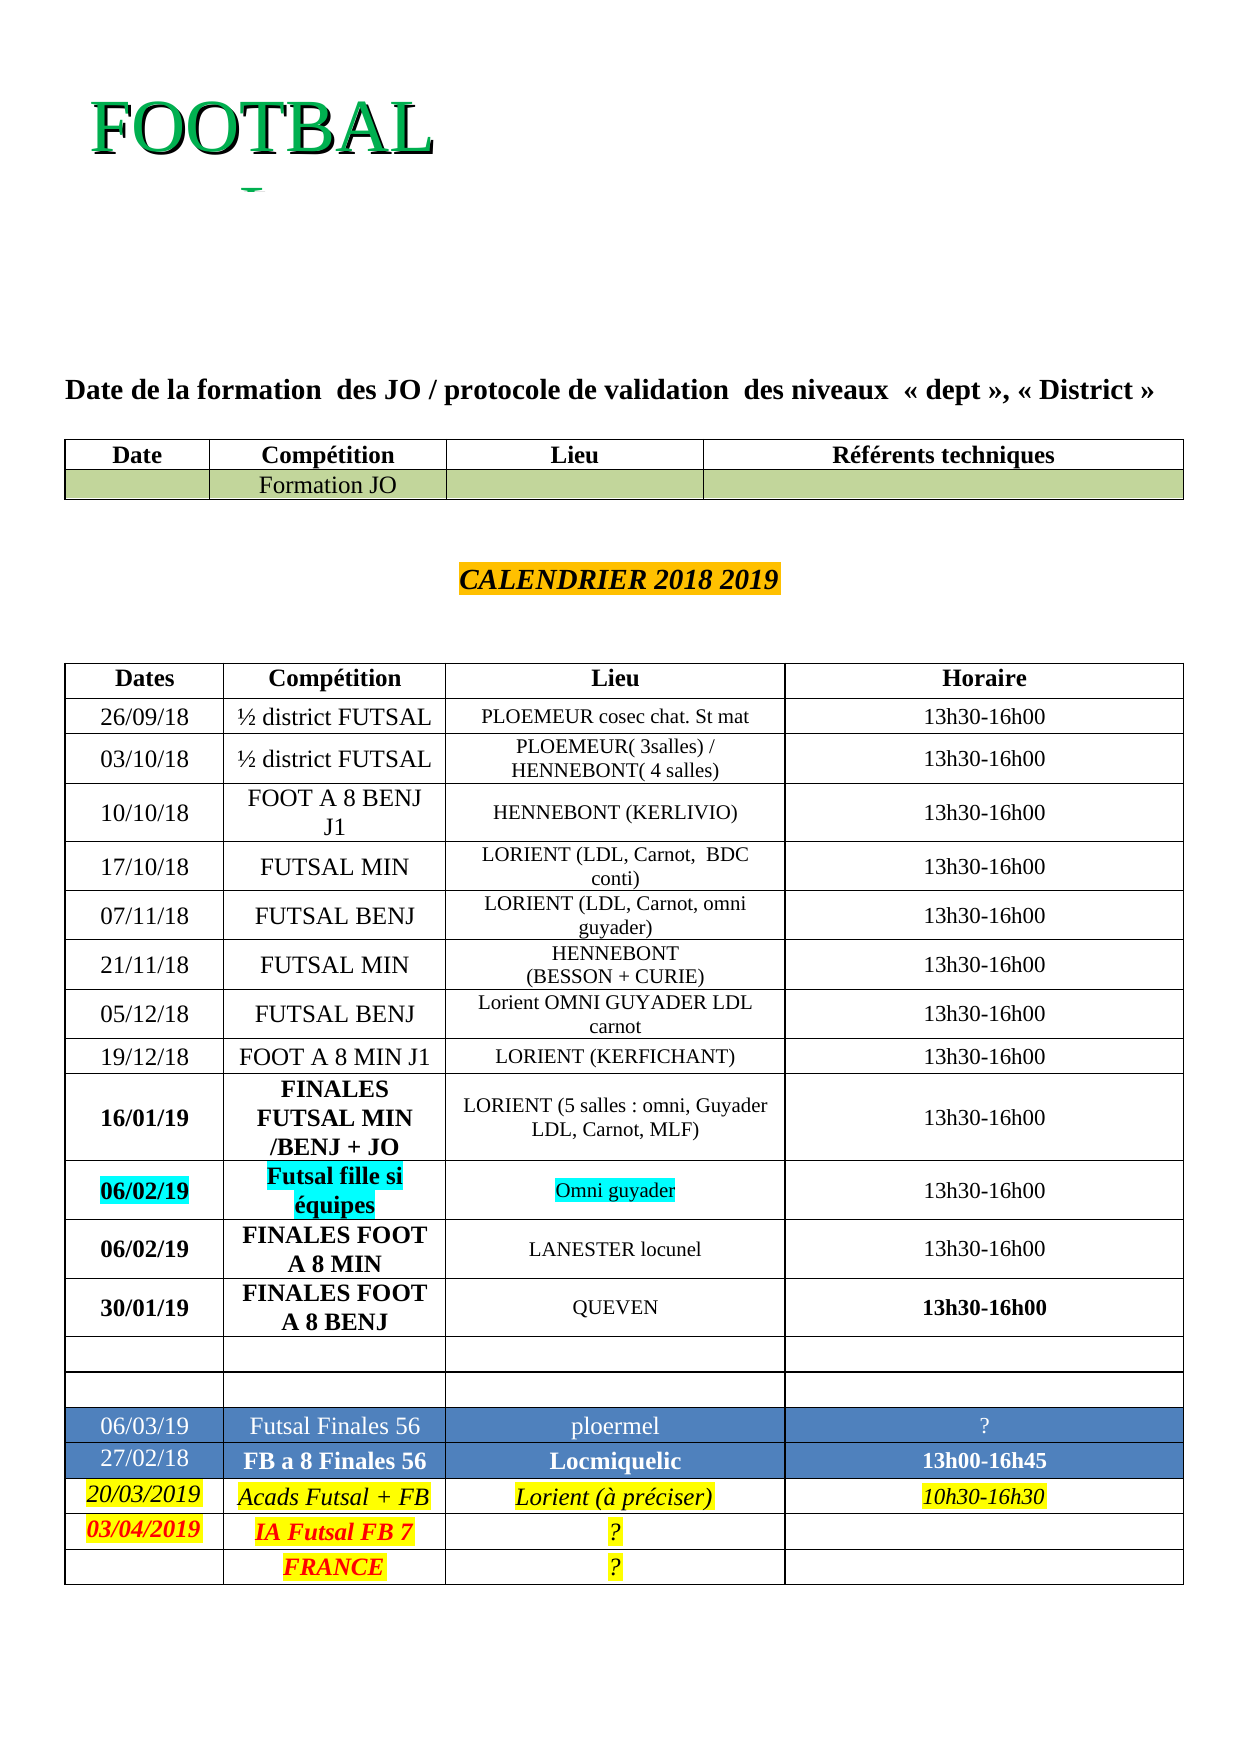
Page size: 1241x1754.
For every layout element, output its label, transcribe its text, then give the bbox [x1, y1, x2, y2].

table_cell 13h30-16h00 [786, 784, 1183, 841]
table_cell FUTSAL MIN [224, 940, 445, 988]
table_cell [447, 470, 703, 498]
table_cell ½ district FUTSAL [224, 734, 445, 782]
table_cell 13h30-16h00 [786, 734, 1183, 782]
table_cell QUEVEN [446, 1279, 784, 1336]
table_cell 17/10/18 [66, 842, 223, 890]
table_cell HENNEBONT (KERLIVIO) [446, 784, 784, 841]
table_cell 30/01/19 [66, 1279, 223, 1336]
table_header Dates [66, 664, 223, 698]
table_cell PLOEMEUR( 3salles) / HENNEBONT( 4 salles) [446, 734, 784, 782]
table_cell 13h30-16h00 [786, 1161, 1183, 1219]
table_cell 03/10/18 [66, 734, 223, 782]
table_cell Formation JO [210, 470, 446, 498]
text CALENDRIER 2018 2019 [65, 562, 1175, 595]
table_cell FINALES FUTSAL MIN /BENJ + JO [224, 1074, 445, 1160]
table_cell 27/02/18 [66, 1443, 223, 1478]
table_cell 13h30-16h00 [786, 1074, 1183, 1160]
table_cell 26/09/18 [66, 699, 223, 733]
table_cell 19/12/18 [66, 1039, 223, 1073]
table_cell ½ district FUTSAL [224, 699, 445, 733]
table_cell [786, 1373, 1183, 1407]
table_cell 21/11/18 [66, 940, 223, 988]
table_cell [446, 1373, 784, 1407]
table_cell Futsal fille si équipes [224, 1161, 445, 1219]
table_cell Locmiquelic [446, 1443, 784, 1478]
table_cell LORIENT (5 salles : omni, Guyader LDL, Carnot, MLF) [446, 1074, 784, 1160]
table_cell [66, 1337, 223, 1371]
table_cell PLOEMEUR cosec chat. St mat [446, 699, 784, 733]
table_cell 06/03/19 [66, 1408, 223, 1442]
table_cell 06/02/19 [66, 1161, 223, 1219]
table_cell 10h30-16h30 [786, 1479, 1183, 1513]
table_header Lieu [446, 664, 784, 698]
table_cell 20/03/2019 [66, 1479, 223, 1513]
table_header Compétition [210, 440, 446, 469]
table_cell FINALES FOOT A 8 MIN [224, 1220, 445, 1277]
table_cell 06/02/19 [66, 1220, 223, 1277]
table_cell 07/11/18 [66, 891, 223, 939]
table_cell [704, 470, 1183, 498]
table_cell LORIENT (KERFICHANT) [446, 1039, 784, 1073]
table_cell [66, 470, 209, 498]
table_cell 13h30-16h00 [786, 699, 1183, 733]
table_header Référents techniques [704, 440, 1183, 469]
table_cell FB a 8 Finales 56 [224, 1443, 445, 1478]
table_cell FOOT A 8 BENJ J1 [224, 784, 445, 841]
table_cell FOOT A 8 MIN J1 [224, 1039, 445, 1073]
table_cell 03/04/2019 [66, 1514, 223, 1548]
table_cell Lorient (à préciser) [446, 1479, 784, 1513]
table_cell 13h30-16h00 [786, 1220, 1183, 1277]
table_cell LORIENT (LDL, Carnot, BDC conti) [446, 842, 784, 890]
table_cell [224, 1337, 445, 1371]
table_header Date [66, 440, 209, 469]
text Date de la formation des JO / protocole de validation des niveaux « dept », « District » [65, 372, 1175, 405]
table_cell [786, 1514, 1183, 1548]
table_cell 16/01/19 [66, 1074, 223, 1160]
table_cell 13h30-16h00 [786, 842, 1183, 890]
table_cell 13h30-16h00 [786, 940, 1183, 988]
table_cell [446, 1337, 784, 1371]
table_cell 13h30-16h00 [786, 1279, 1183, 1336]
table_cell ? [786, 1408, 1183, 1442]
table_cell [786, 1337, 1183, 1371]
table_header Horaire [786, 664, 1183, 698]
table_cell ploermel [446, 1408, 784, 1442]
table_cell [66, 1373, 223, 1407]
table_cell [786, 1550, 1183, 1584]
table_cell 10/10/18 [66, 784, 223, 841]
table_cell LANESTER locunel [446, 1220, 784, 1277]
table_cell Acads Futsal + FB [224, 1479, 445, 1513]
table_cell Omni guyader [446, 1161, 784, 1219]
table_cell LORIENT (LDL, Carnot, omni guyader) [446, 891, 784, 939]
table_cell FUTSAL MIN [224, 842, 445, 890]
table_cell 13h30-16h00 [786, 891, 1183, 939]
table_cell FUTSAL BENJ [224, 891, 445, 939]
table_cell Futsal Finales 56 [224, 1408, 445, 1442]
table_cell 13h00-16h45 [786, 1443, 1183, 1478]
table_cell [66, 1550, 223, 1584]
table_cell 13h30-16h00 [786, 990, 1183, 1038]
table_cell FUTSAL BENJ [224, 990, 445, 1038]
table_cell ? [446, 1514, 784, 1548]
table_cell 13h30-16h00 [786, 1039, 1183, 1073]
table_cell Lorient OMNI GUYADER LDL carnot [446, 990, 784, 1038]
table_cell [224, 1373, 445, 1407]
table_cell IA Futsal FB 7 [224, 1514, 445, 1548]
table_cell FRANCE [224, 1550, 445, 1584]
table_header Lieu [447, 440, 703, 469]
table_cell 05/12/18 [66, 990, 223, 1038]
table_cell ? [446, 1550, 784, 1584]
table_header Compétition [224, 664, 445, 698]
table_cell FINALES FOOT A 8 BENJ [224, 1279, 445, 1336]
table_cell HENNEBONT (BESSON + CURIE) [446, 940, 784, 988]
